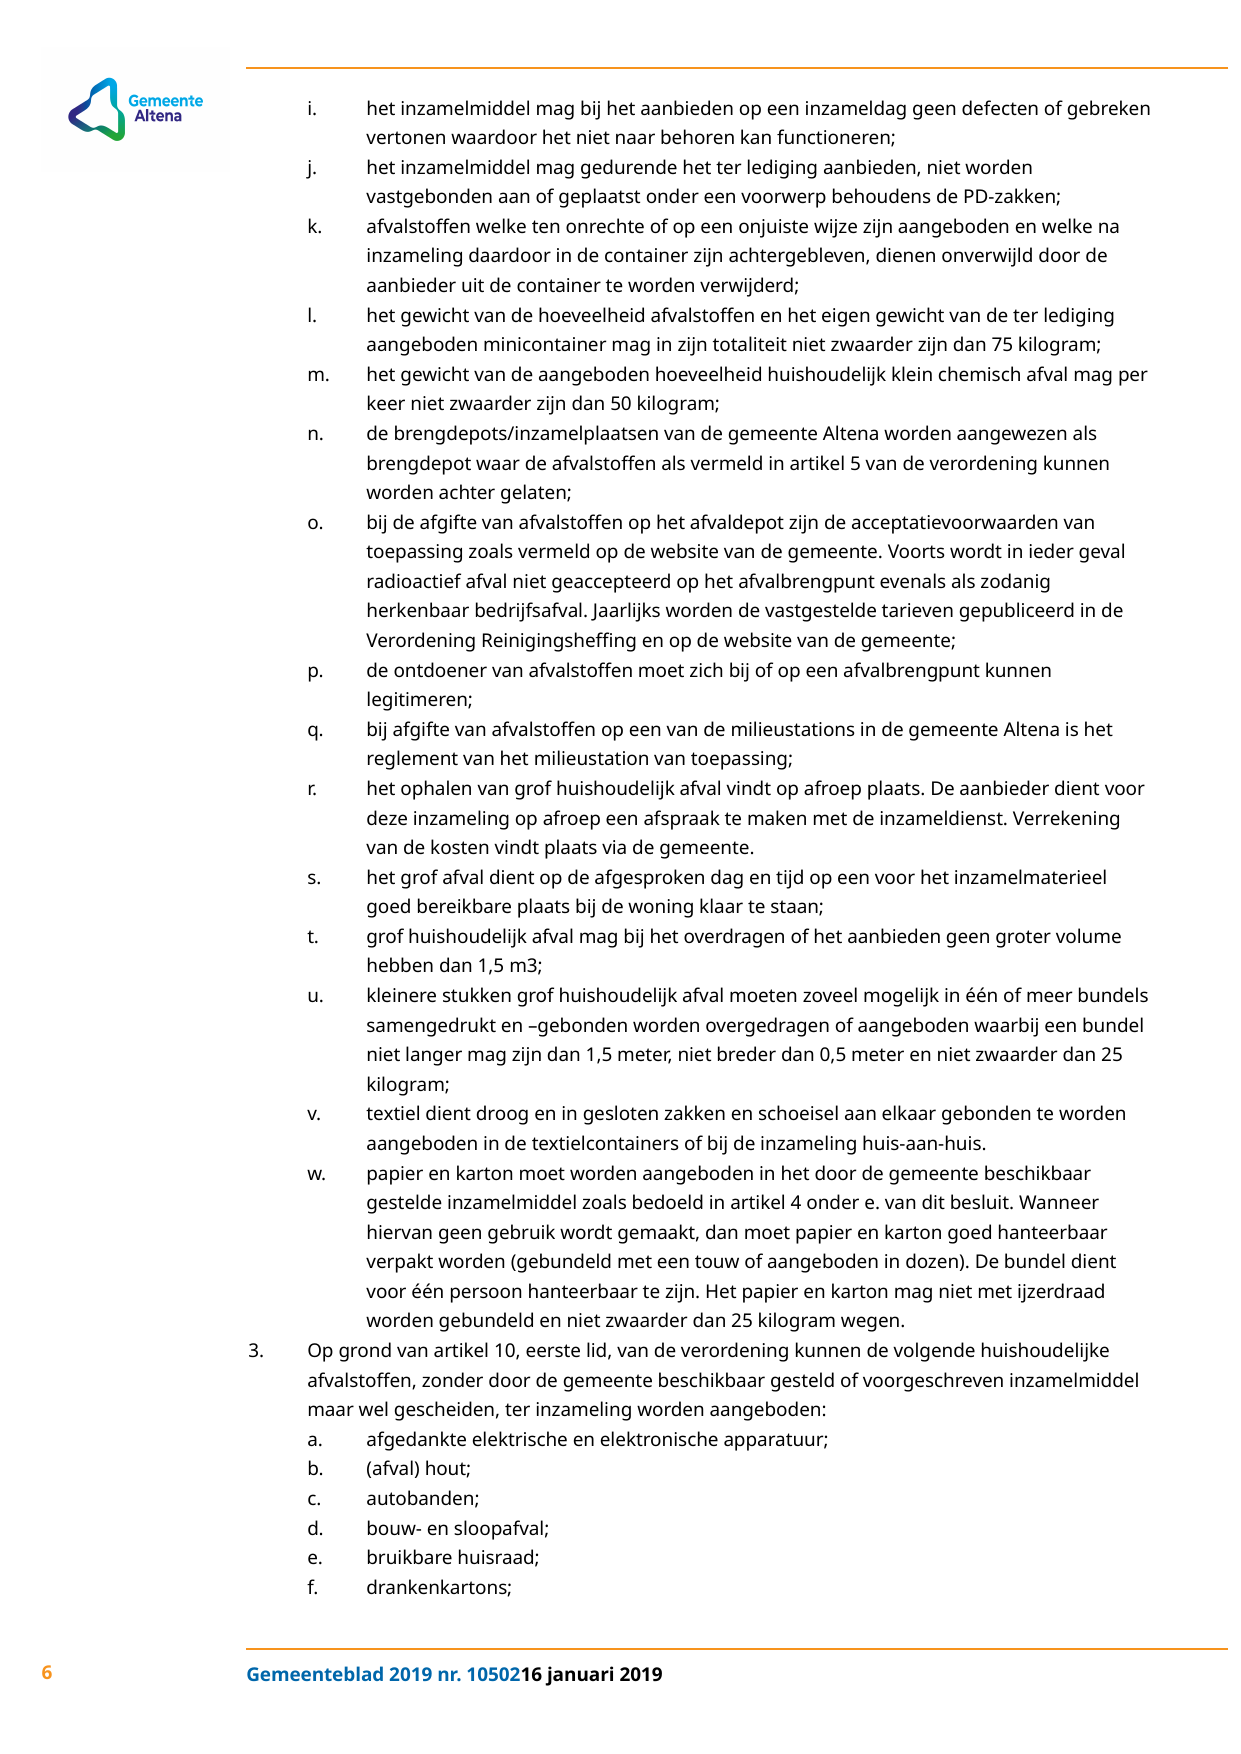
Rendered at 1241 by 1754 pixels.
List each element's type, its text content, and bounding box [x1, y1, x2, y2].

list papier en karton moet worden aangeboden in het door de gemeente beschikbaar gestelde inzamelmiddel zoals bedoeld in artikel 4 onder e. van dit besluit. Wanneer hiervan geen gebruik wordt gemaakt, dan moet papier en karton goed hanteerbaar verpakt worden (gebundeld met een touw of aangeboden in dozen). De bundel dient voor één persoon hanteerbaar te zijn. Het papier en karton mag niet met ijzerdraad worden gebundeld en niet zwaarder dan 25 kilogram wegen. [307, 1160, 1152, 1333]
list het gewicht van de hoeveelheid afvalstoffen en het eigen gewicht van de ter lediging aangeboden minicontainer mag in zijn totaliteit niet zwaarder zijn dan 75 kilogram; [307, 302, 1152, 357]
list textiel dient droog en in gesloten zakken en schoeisel aan elkaar gebonden te worden aangeboden in de textielcontainers of bij de inzameling huis-aan-huis. [307, 1101, 1152, 1156]
list bouw- en sloopafval; [307, 1515, 1152, 1541]
list de brengdepots/inzamelplaatsen van de gemeente Altena worden aangewezen als brengdepot waar de afvalstoffen als vermeld in artikel 5 van de verordening kunnen worden achter gelaten; [307, 420, 1152, 505]
list het grof afval dient op de afgesproken dag en tijd op een voor het inzamelmaterieel goed bereikbare plaats bij de woning klaar te staan; [307, 864, 1152, 919]
list het ophalen van grof huishoudelijk afval vindt op afroep plaats. De aanbieder dient voor deze inzameling op afroep een afspraak te maken met de inzameldienst. Verrekening van de kosten vindt plaats via de gemeente. [307, 775, 1152, 860]
list het gewicht van de aangeboden hoeveelheid huishoudelijk klein chemisch afval mag per keer niet zwaarder zijn dan 50 kilogram; [307, 361, 1152, 416]
list bij afgifte van afvalstoffen op een van de milieustations in de gemeente Altena is het reglement van het milieustation van toepassing; [307, 716, 1152, 771]
list kleinere stukken grof huishoudelijk afval moeten zoveel mogelijk in één of meer bundels samengedrukt en –gebonden worden overgedragen of aangeboden waarbij een bundel niet langer mag zijn dan 1,5 meter, niet breder dan 0,5 meter en niet zwaarder dan 25 kilogram; [307, 982, 1152, 1097]
list autobanden; [307, 1485, 1152, 1511]
list bij de afgifte van afvalstoffen op het afvaldepot zijn de acceptatievoorwaarden van toepassing zoals vermeld op de website van de gemeente. Voorts wordt in ieder geval radioactief afval niet geaccepteerd op het afvalbrengpunt evenals als zodanig herkenbaar bedrijfsafval. Jaarlijks worden de vastgestelde tarieven gepubliceerd in de Verordening Reinigingsheffing en op de website van de gemeente; [307, 509, 1152, 653]
list (afval) hout; [307, 1456, 1152, 1481]
picture [41, 47, 231, 172]
list afvalstoffen welke ten onrechte of op een onjuiste wijze zijn aangeboden en welke na inzameling daardoor in de container zijn achtergebleven, dienen onverwijld door de aanbieder uit de container te worden verwijderd; [307, 213, 1152, 298]
list bruikbare huisraad; [307, 1544, 1152, 1570]
list het inzamelmiddel mag gedurende het ter lediging aanbieden, niet worden vastgebonden aan of geplaatst onder een voorwerp behoudens de PD-zakken; [307, 154, 1152, 209]
list de ontdoener van afvalstoffen moet zich bij of op een afvalbrengpunt kunnen legitimeren; [307, 657, 1152, 712]
list afgedankte elektrische en elektronische apparatuur; [307, 1426, 1152, 1452]
list Op grond van artikel 10, eerste lid, van de verordening kunnen de volgende huishoudelijke afvalstoffen, zonder door de gemeente beschikbaar gesteld of voorgeschreven inzamelmiddel maar wel gescheiden, ter inzameling worden aangeboden: [248, 1337, 1152, 1422]
list grof huishoudelijk afval mag bij het overdragen of het aanbieden geen groter volume hebben dan 1,5 m3; [307, 923, 1152, 978]
list drankenkartons; [307, 1574, 1152, 1600]
list het inzamelmiddel mag bij het aanbieden op een inzameldag geen defecten of gebreken vertonen waardoor het niet naar behoren kan functioneren; [307, 95, 1152, 150]
